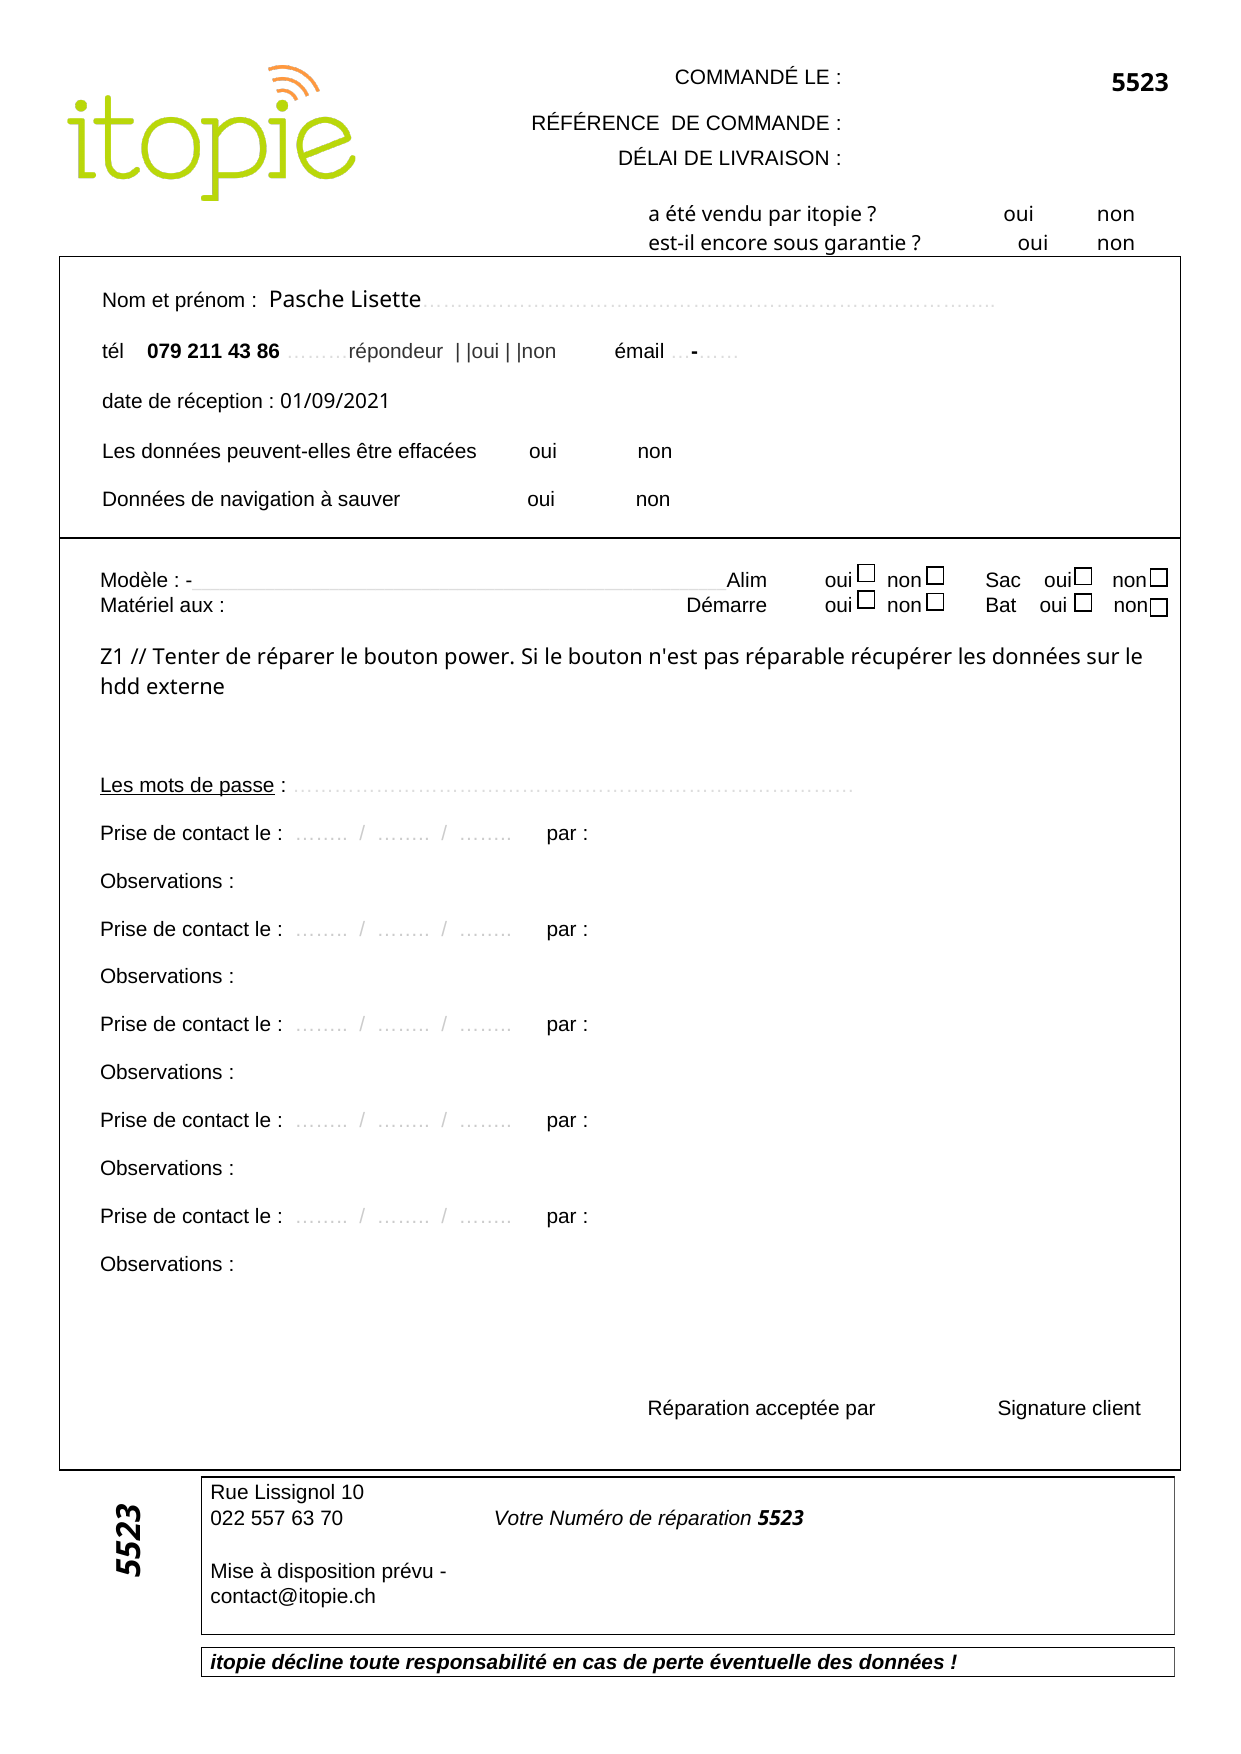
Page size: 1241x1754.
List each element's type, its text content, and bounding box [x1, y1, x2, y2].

table_cell DÉLAI DE LIVRAISON : [490, 140, 847, 175]
text Prise de contact le : …….. / …….. / …….. par : [60, 1201, 1180, 1228]
text Observations : [60, 865, 1180, 892]
text Les données peuvent-elles être effacées oui non [60, 436, 1180, 463]
text Modèle : - Alim oui non Sac oui non [60, 562, 856, 590]
text Z1 // Tenter de réparer le bouton power. Si le bouton n'est pas réparable récupérer les données sur le hdd externe [60, 638, 1180, 701]
text a été vendu par itopie ? oui non [59, 199, 1181, 228]
table_cell RÉFÉRENCE DE COMMANDE : [490, 105, 847, 140]
picture [67, 65, 356, 201]
text Nom et prénom : Pasche Lisette……………………………………………………………………….. [60, 280, 1180, 314]
table_cell [847, 140, 1180, 175]
table_cell [847, 105, 1180, 140]
text Prise de contact le : …….. / …….. / …….. par : [60, 817, 1180, 844]
text Modèle : - Alim oui non Sac oui non [948, 562, 1180, 590]
table_header 5523 [59, 1471, 195, 1683]
text Les mots de passe : ……………………………………………………………………… [60, 769, 1180, 797]
text Réparation acceptée par Signature client [60, 1392, 1180, 1419]
text Modèle : - Alim oui non Sac oui non [879, 562, 925, 590]
table_cell itopie décline toute responsabilité en cas de perte éventuelle des données ! [195, 1641, 1180, 1683]
table_header 5523 [847, 59, 1180, 104]
text date de réception : 01/09/2021 [60, 383, 1180, 415]
text Observations : [60, 1249, 1180, 1276]
text Observations : [60, 961, 1180, 988]
text Observations : [60, 1153, 1180, 1180]
table_header Rue Lissignol 10 022 557 63 70 Votre Numéro de réparation 5523 Mise à disposition prévu - contact@itopie.ch [195, 1471, 1180, 1641]
table_header COMMANDÉ LE : [490, 59, 847, 104]
text Prise de contact le : …….. / …….. / …….. par : [60, 913, 1180, 940]
text Prise de contact le : …….. / …….. / …….. par : [60, 1009, 1180, 1036]
text tél 079 211 43 86 ………répondeur | |oui | |non émail …-…… [60, 335, 1180, 362]
text Observations : [60, 1057, 1180, 1084]
text Matériel aux : Démarre oui non Bat oui non [60, 590, 1180, 617]
text Prise de contact le : …….. / …….. / …….. par : [60, 1105, 1180, 1132]
text est-il encore sous garantie ? oui non [59, 228, 1181, 256]
text Données de navigation à sauver oui non [60, 484, 1180, 511]
